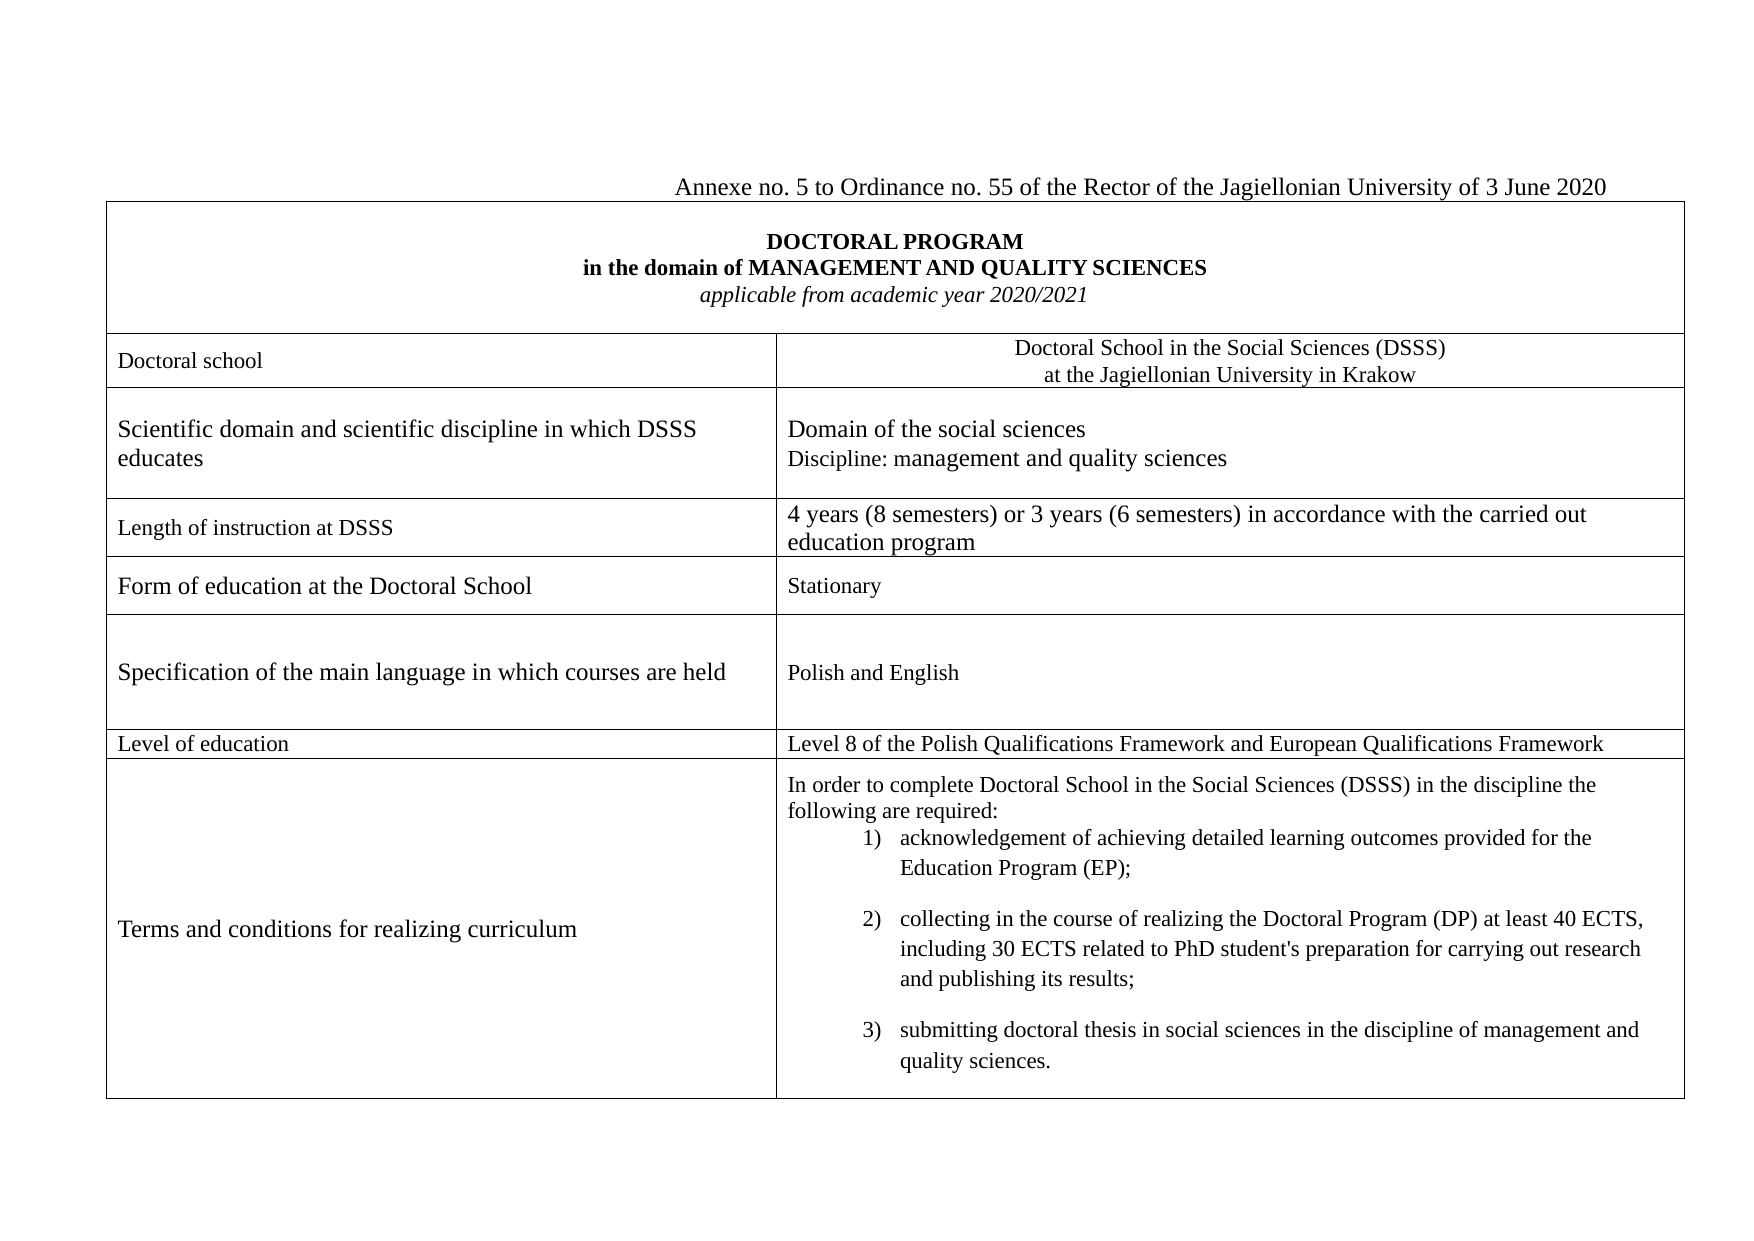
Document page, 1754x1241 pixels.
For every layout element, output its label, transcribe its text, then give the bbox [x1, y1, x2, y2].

table_cell Doctoral School in the Social Sciences (DSSS) at the Jagiellonian University in Krakow [777, 334, 1684, 387]
table_cell Polish and English [777, 615, 1684, 729]
table_cell Doctoral school [107, 334, 776, 387]
table_cell In order to complete Doctoral School in the Social Sciences (DSSS) in the discipline the following are required: acknowledgement of achieving detailed learning outcomes provided for the Education Program (EP); collecting in the course of realizing the Doctoral Program (DP) at least 40 ECTS, including 30 ECTS related to PhD student's preparation for carrying out research and publishing its results; submitting doctoral thesis in social sciences in the discipline of management and quality sciences. [777, 759, 1684, 1098]
table_cell Level of education [107, 730, 776, 757]
table_cell Terms and conditions for realizing curriculum [107, 759, 776, 1098]
table_cell Length of instruction at DSSS [107, 499, 776, 556]
text Annexe no. 5 to Ordinance no. 55 of the Rector of the Jagiellonian University of 3 June 2020 [121, 172, 1607, 201]
table_cell Form of education at the Doctoral School [107, 557, 776, 614]
table_header DOCTORAL PROGRAM in the domain of MANAGEMENT AND QUALITY SCIENCES applicable from academic year 2020/2021 [107, 202, 1684, 333]
table_cell Stationary [777, 557, 1684, 614]
table_cell Specification of the main language in which courses are held [107, 615, 776, 729]
table_cell Scientific domain and scientific discipline in which DSSS educates [107, 388, 776, 498]
table_cell 4 years (8 semesters) or 3 years (6 semesters) in accordance with the carried out education program [777, 499, 1684, 556]
table_cell Level 8 of the Polish Qualifications Framework and European Qualifications Framework [777, 730, 1684, 757]
table_cell Domain of the social sciences Discipline: management and quality sciences [777, 388, 1684, 498]
